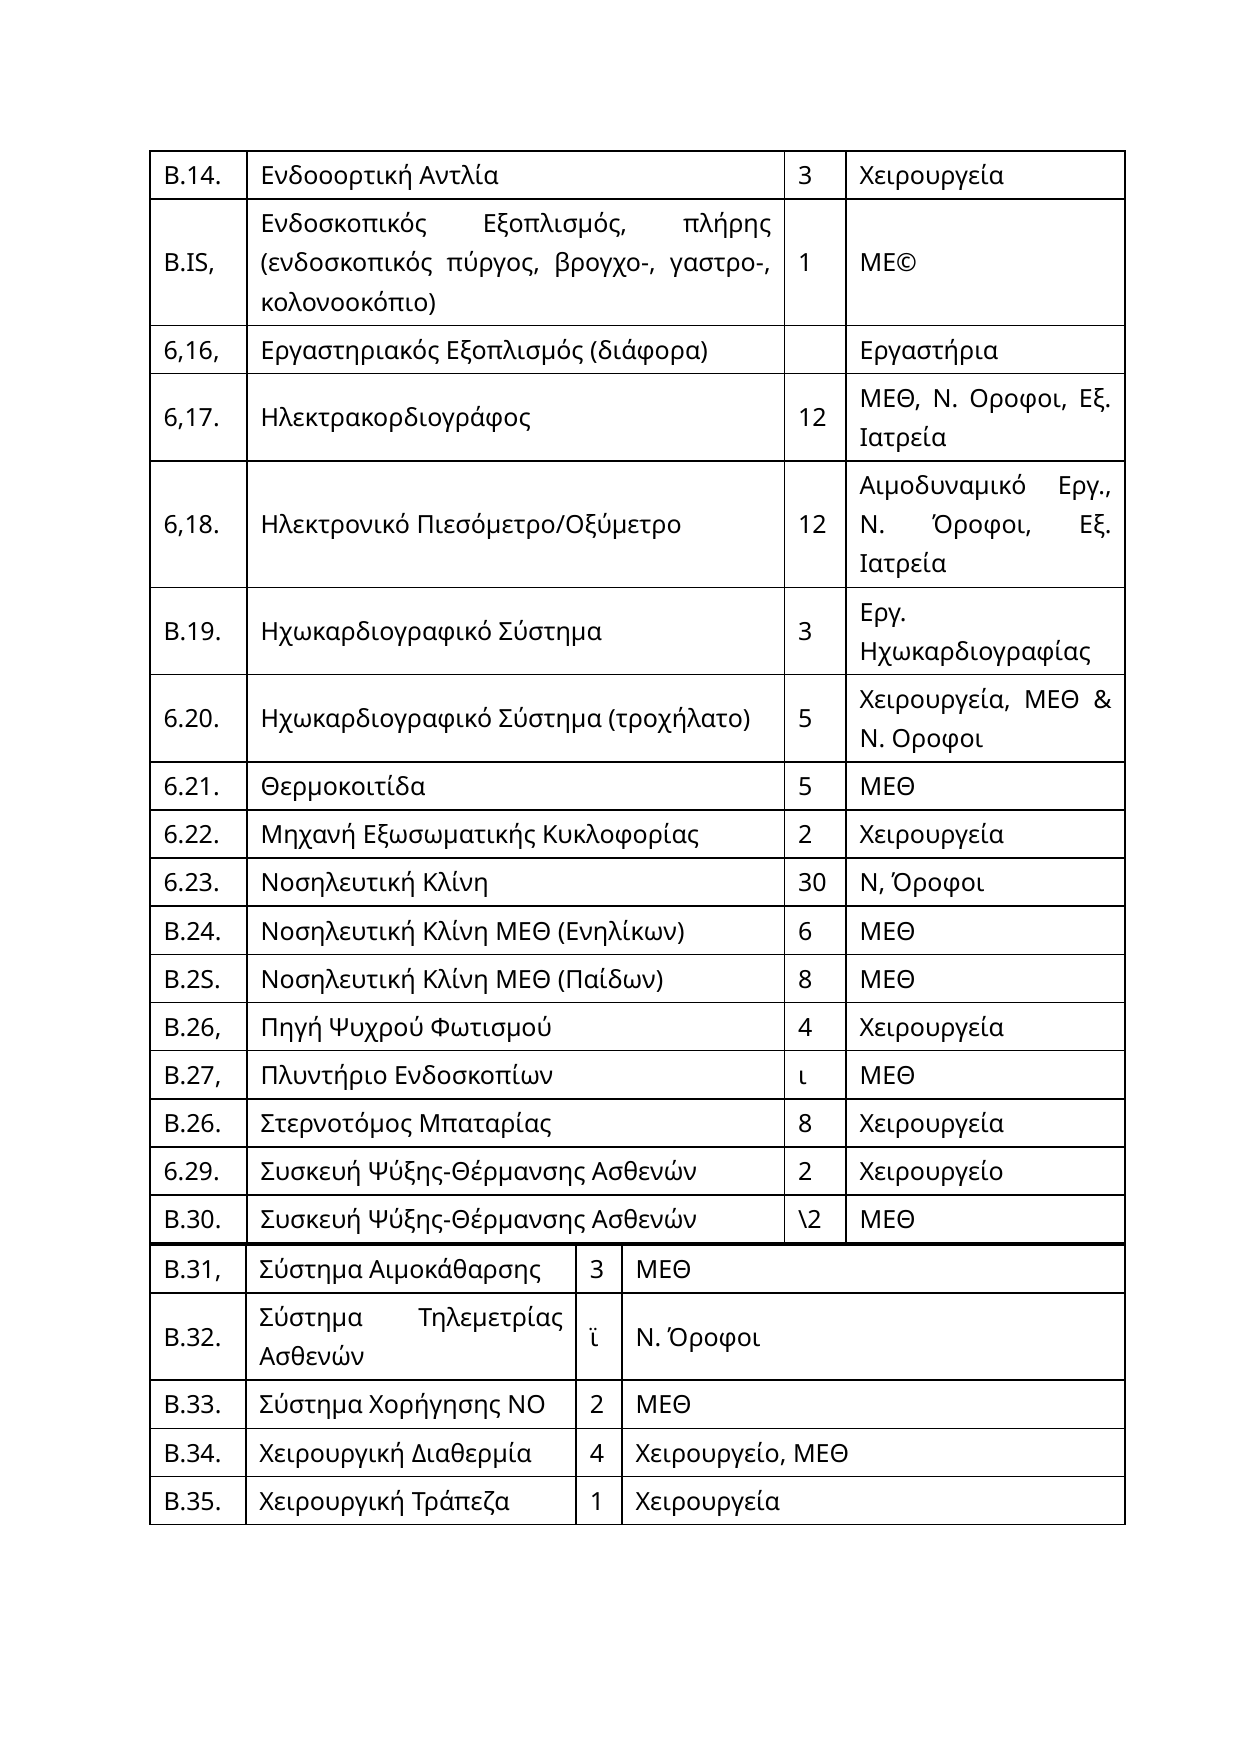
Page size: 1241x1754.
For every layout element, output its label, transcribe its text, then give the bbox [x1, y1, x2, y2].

table_cell B.24. [151, 907, 246, 953]
table_cell B.IS, [151, 200, 246, 324]
table_cell 4 [785, 1003, 845, 1050]
table_cell 6,16, [151, 326, 246, 373]
table_cell Χειρουργεία, ΜΕΘ & Ν. Οροφοι [847, 675, 1124, 761]
table_cell Χειρουργεία [847, 1003, 1124, 1050]
table_cell 12 [785, 462, 845, 586]
table_cell ϊ [577, 1294, 621, 1379]
table_cell Χειρουργείο [847, 1148, 1124, 1194]
table_cell 6.23. [151, 859, 246, 905]
table_cell Εργαστήρια [847, 326, 1124, 373]
table_cell Ενδοσκοπικός Εξοπλισμός, πλήρης (ενδοσκοπικός πύργος, βρογχο-, γαστρο-, κολονοοκόπιο) [248, 200, 784, 324]
table_cell Χειρουργεία [847, 1100, 1124, 1146]
table_cell 2 [785, 811, 845, 857]
table_cell B.27, [151, 1051, 246, 1098]
table_cell Ηλεκτρονικό Πιεσόμετρο/Οξύμετρο [248, 462, 784, 586]
table_cell Ν, Όροφοι [847, 859, 1124, 905]
table_header 3 [577, 1246, 621, 1292]
table_cell Ν. Όροφοι [623, 1294, 1124, 1379]
table_cell 1 [577, 1477, 621, 1524]
table_cell Χειρουργεία [847, 811, 1124, 857]
table_cell 2 [785, 1148, 845, 1194]
table_cell 6 [785, 907, 845, 953]
table_cell Μηχανή Εξωσωματικής Κυκλοφορίας [248, 811, 784, 857]
table_cell Σύστημα Χορήγησης ΝΟ [247, 1381, 575, 1427]
table_cell B.30. [151, 1196, 246, 1242]
table_cell Νοσηλευτική Κλίνη [248, 859, 784, 905]
table_cell Β.19. [151, 588, 246, 674]
table_cell Χειρουργική Τράπεζα [247, 1477, 575, 1524]
table_header ΜΕΘ [623, 1246, 1124, 1292]
table_cell Αιμοδυναμικό Εργ., Ν. Όροφοι, Εξ. Ιατρεία [847, 462, 1124, 586]
table_cell Ενδοοορτική Αντλία [248, 152, 784, 198]
table_cell Χειρουργεία [847, 152, 1124, 198]
table_cell Συσκευή Ψύξης-Θέρμανσης Ασθενών [248, 1148, 784, 1194]
table_cell Νοσηλευτική Κλίνη ΜΕΘ (Παίδων) [248, 955, 784, 1002]
table_header Σύστημα Αιμοκάθαρσης [247, 1246, 575, 1292]
table_cell Εργ. Ηχωκαρδιογραφίας [847, 588, 1124, 674]
table_cell ΜΕΘ [623, 1381, 1124, 1427]
table_cell ΜΕΘ [847, 955, 1124, 1002]
table_cell 2 [577, 1381, 621, 1427]
table_cell ι [785, 1051, 845, 1098]
table_cell ΜΕΘ [847, 907, 1124, 953]
table_cell B.2S. [151, 955, 246, 1002]
table_cell Νοσηλευτική Κλίνη ΜΕΘ (Ενηλίκων) [248, 907, 784, 953]
table_cell ΜΕΘ, Ν. Οροφοι, Εξ. Ιατρεία [847, 374, 1124, 460]
table_cell 5 [785, 675, 845, 761]
table_cell Χειρουργική Διαθερμία [247, 1429, 575, 1476]
table_cell 6.29. [151, 1148, 246, 1194]
table_cell Ηλεκτρακορδιογράφος [248, 374, 784, 460]
table_cell Στερνοτόμος Μπαταρίας [248, 1100, 784, 1146]
table_cell B.33. [151, 1381, 245, 1427]
table_cell Ηχωκαρδιογραφικό Σύστημα [248, 588, 784, 674]
table_header Β.31, [151, 1246, 245, 1292]
table_cell ΜΕΘ [847, 1051, 1124, 1098]
table_cell 3 [785, 588, 845, 674]
table_cell [785, 326, 845, 373]
table_cell Χειρουργείο, ΜΕΘ [623, 1429, 1124, 1476]
table_cell B.32. [151, 1294, 245, 1379]
table_cell 1 [785, 200, 845, 324]
table_cell Πλυντήριο Ενδοσκοπίων [248, 1051, 784, 1098]
table_cell B.34. [151, 1429, 245, 1476]
table_cell Θερμοκοιτίδα [248, 763, 784, 809]
table_cell Σύστημα Τηλεμετρίας Ασθενών [247, 1294, 575, 1379]
table_cell 6,17. [151, 374, 246, 460]
table_cell B.35. [151, 1477, 245, 1524]
table_cell Συσκευή Ψύξης-Θέρμανσης Ασθενών [248, 1196, 784, 1242]
table_cell ΜΕΘ [847, 1196, 1124, 1242]
table_cell ΜΕΘ [847, 763, 1124, 809]
table_cell Ηχωκαρδιογραφικό Σύστημα (τροχήλατο) [248, 675, 784, 761]
table_cell 6.22. [151, 811, 246, 857]
table_cell 6,18. [151, 462, 246, 586]
table_cell 5 [785, 763, 845, 809]
table_cell Πηγή Ψυχρού Φωτισμού [248, 1003, 784, 1050]
table_cell 3 [785, 152, 845, 198]
table_cell 8 [785, 1100, 845, 1146]
table_cell Εργαστηριακός Εξοπλισμός (διάφορα) [248, 326, 784, 373]
table_cell 6.20. [151, 675, 246, 761]
table_cell 30 [785, 859, 845, 905]
table_cell Χειρουργεία [623, 1477, 1124, 1524]
table_cell ΜΕ© [847, 200, 1124, 324]
table_cell B.26, [151, 1003, 246, 1050]
table_cell 6.21. [151, 763, 246, 809]
table_cell 4 [577, 1429, 621, 1476]
table_cell 12 [785, 374, 845, 460]
table_cell B.26. [151, 1100, 246, 1146]
table_cell B.14. [151, 152, 246, 198]
table_cell 8 [785, 955, 845, 1002]
table_cell \2 [785, 1196, 845, 1242]
